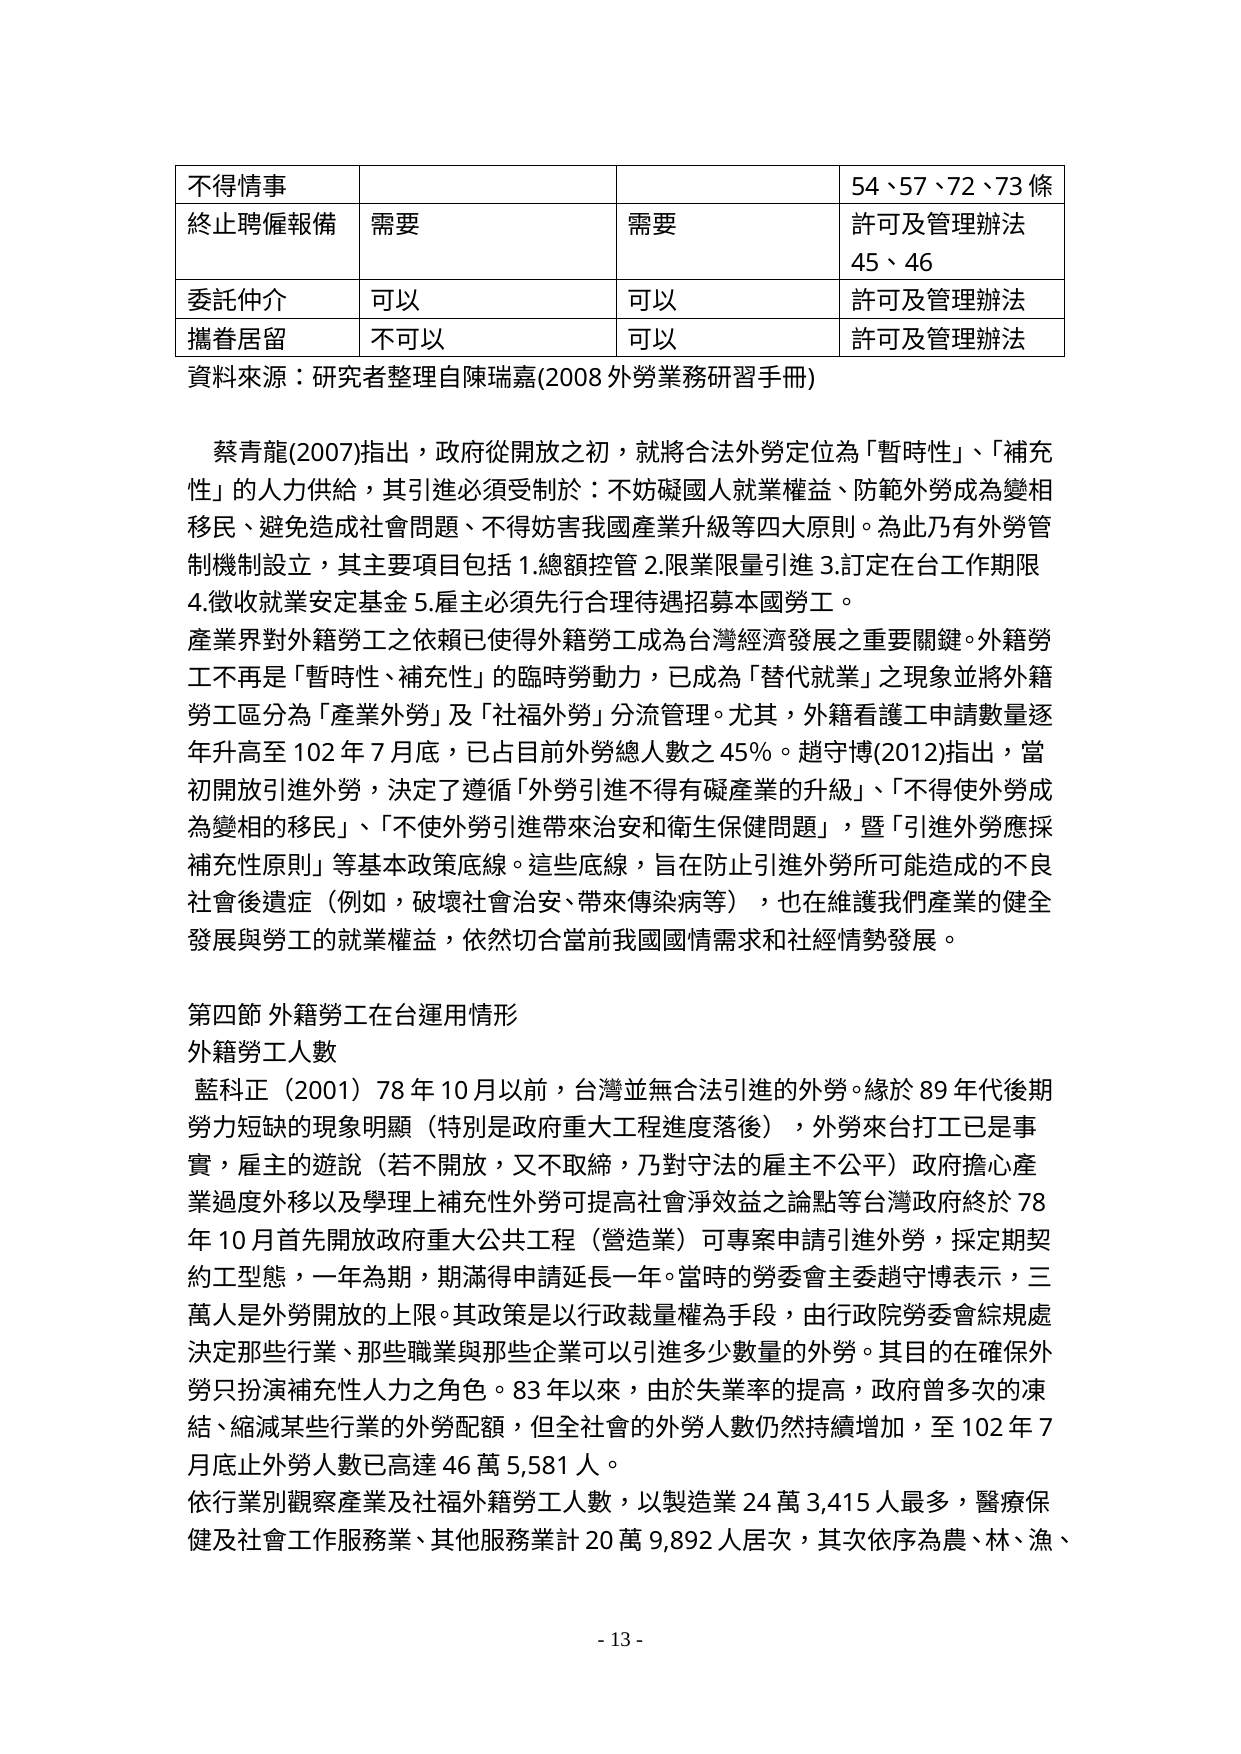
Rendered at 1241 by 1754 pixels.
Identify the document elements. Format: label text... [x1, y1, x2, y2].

table_cell [617, 166, 839, 203]
table_cell 不可以 [360, 319, 616, 356]
text 依行業別觀察產業及社福外籍勞工人數，以製造業24萬3,415人最多，醫療保健及社會工作服務業、其他服務業計20萬9,892人居次，其次依序為農、林、漁、牧業（船員）9,478人、營造業2,796人。（參表4）。依分布之縣市別觀察，產業外勞以桃園縣人數6萬891人最多，占23.81％，臺中市4萬823人次之，占15.97％，社福外勞則以臺北市3萬9,494人，占18.82％，新北市3萬3,691人次之，占16.05％。按國籍別觀察，產業外勞以越南籍人數為9萬1,150人居首，占35.65％，菲律賓6萬3,168人次之，占24.71％；社福外勞則以印尼籍人數為16萬5,932人居首，占79.06％，菲律賓籍2萬2,242人次之，占10.6％。 [187, 1482, 1053, 1557]
text 藍科正（2001）78年10月以前，台灣並無合法引進的外勞。緣於89年代後期勞力短缺的現象明顯（特別是政府重大工程進度落後），外勞來台打工已是事實，雇主的遊說（若不開放，又不取締，乃對守法的雇主不公平）政府擔心產業過度外移以及學理上補充性外勞可提高社會淨效益之論點等台灣政府終於78年10月首先開放政府重大公共工程（營造業）可專案申請引進外勞，採定期契約工型態，一年為期，期滿得申請延長一年。當時的勞委會主委趙守博表示，三萬人是外勞開放的上限。其政策是以行政裁量權為手段，由行政院勞委會綜規處決定那些行業、那些職業與那些企業可以引進多少數量的外勞。其目的在確保外勞只扮演補充性人力之角色。83年以來，由於失業率的提高，政府曾多次的凍結、縮減某些行業的外勞配額，但全社會的外勞人數仍然持續增加，至102年7月底止外勞人數已高達46萬5,581人。 [187, 1070, 1053, 1482]
text 資料來源：研究者整理自陳瑞嘉(2008外勞業務研習手冊) [187, 357, 1053, 395]
table_cell 許可及管理辦法 [840, 280, 1064, 318]
table_cell 許可及管理辦法45、46 [840, 204, 1064, 279]
text 第四節 外籍勞工在台運用情形 [187, 995, 1053, 1032]
table_cell 委託仲介 [176, 280, 359, 318]
text 產業界對外籍勞工之依賴已使得外籍勞工成為台灣經濟發展之重要關鍵。外籍勞工不再是「暫時性、補充性」的臨時勞動力，已成為「替代就業」之現象並將外籍勞工區分為「產業外勞」及「社福外勞」分流管理。尤其，外籍看護工申請數量逐年升高至102年7月底，已占目前外勞總人數之45％。趙守博(2012)指出，當初開放引進外勞，決定了遵循「外勞引進不得有礙產業的升級」、「不得使外勞成為變相的移民」、「不使外勞引進帶來治安和衛生保健問題」，暨「引進外勞應採補充性原則」等基本政策底線。這些底線，旨在防止引進外勞所可能造成的不良社會後遺症（例如，破壞社會治安、帶來傳染病等），也在維護我們產業的健全發展與勞工的就業權益，依然切合當前我國國情需求和社經情勢發展。 [187, 620, 1053, 957]
text 蔡青龍(2007)指出，政府從開放之初，就將合法外勞定位為「暫時性」、「補充性」的人力供給，其引進必須受制於：不妨礙國人就業權益、防範外勞成為變相移民、避免造成社會問題、不得妨害我國產業升級等四大原則。為此乃有外勞管制機制設立，其主要項目包括1.總額控管2.限業限量引進3.訂定在台工作期限4.徵收就業安定基金5.雇主必須先行合理待遇招募本國勞工。 [187, 432, 1053, 620]
table_cell 可以 [617, 280, 839, 318]
table_cell 54、57、72、73條 [840, 166, 1064, 203]
table_cell 可以 [360, 280, 616, 318]
table_cell 許可及管理辦法 [840, 319, 1064, 356]
table_cell 不得情事 [176, 166, 359, 203]
table_cell 終止聘僱報備 [176, 204, 359, 279]
table_cell 可以 [617, 319, 839, 356]
table_cell 攜眷居留 [176, 319, 359, 356]
text 外籍勞工人數 [187, 1032, 1053, 1070]
table_cell 需要 [360, 204, 616, 279]
table_cell 需要 [617, 204, 839, 279]
table_cell [360, 166, 616, 203]
